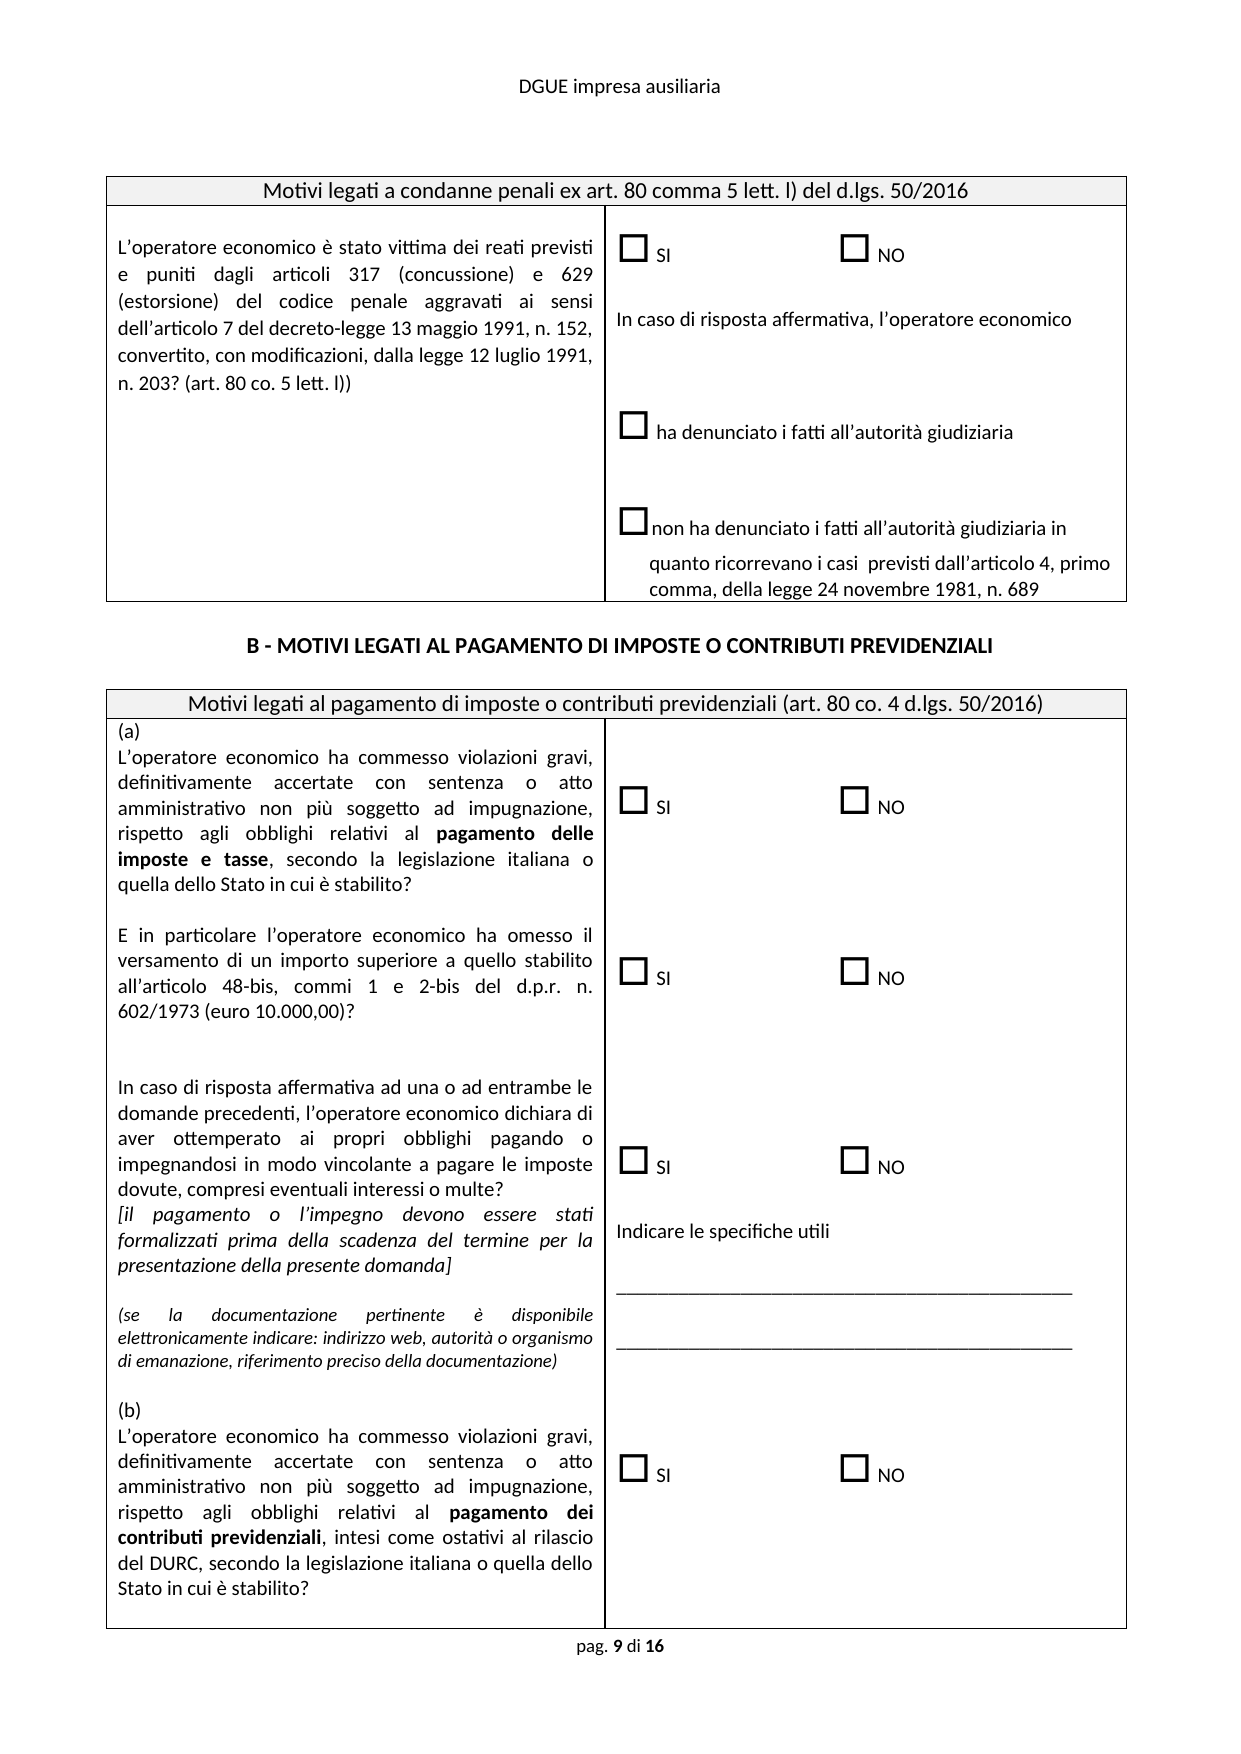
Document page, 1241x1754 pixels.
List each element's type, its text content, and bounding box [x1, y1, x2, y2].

table_cell L’operatore economico è stato vittima dei reati previsti e puniti dagli articoli 317 (concussione) e 629 (estorsione) del codice penale aggravati ai sensi dell’articolo 7 del decreto-legge 13 maggio 1991, n. 152, convertito, con modificazioni, dalla legge 12 luglio 1991, n. 203? (art. 80 co. 5 lett. l)) [107, 206, 604, 601]
table_cell (a) L’operatore economico ha commesso violazioni gravi, definitivamente accertate con sentenza o atto amministrativo non più soggetto ad impugnazione, rispetto agli obblighi relativi al pagamento delle imposte e tasse, secondo la legislazione italiana o quella dello Stato in cui è stabilito? E in particolare l’operatore economico ha omesso il versamento di un importo superiore a quello stabilito all’articolo 48-bis, commi 1 e 2-bis del d.p.r. n. 602/1973 (euro 10.000,00)? In caso di risposta affermativa ad una o ad entrambe le domande precedenti, l’operatore economico dichiara di aver ottemperato ai propri obblighi pagando o impegnandosi in modo vincolante a pagare le imposte dovute, compresi eventuali interessi o multe? [il pagamento o l’impegno devono essere stati formalizzati prima della scadenza del termine per la presentazione della presente domanda] (se la documentazione pertinente è disponibile elettronicamente indicare: indirizzo web, autorità o organismo di emanazione, riferimento preciso della documentazione) (b) L’operatore economico ha commesso violazioni gravi, definitivamente accertate con sentenza o atto amministrativo non più soggetto ad impugnazione, rispetto agli obblighi relativi al pagamento dei contributi previdenziali, intesi come ostativi al rilascio del DURC, secondo la legislazione italiana o quella dello Stato in cui è stabilito? [107, 719, 604, 1628]
table_header Motivi legati al pagamento di imposte o contributi previdenziali (art. 80 co. 4 d.lgs. 50/2016) [107, 690, 1126, 718]
table_cell □ SI □ NO □ SI □ NO □ SI □ NO Indicare le specifiche utili ____________________________________________ ____________________________________________ □ SI □ NO [606, 719, 1126, 1628]
table_cell □ SI □ NO In caso di risposta affermativa, l’operatore economico □ ha denunciato i fatti all’autorità giudiziaria □non ha denunciato i fatti all’autorità giudiziaria in quanto ricorrevano i casi previsti dall’articolo 4, primo comma, della legge 24 novembre 1981, n. 689 [606, 206, 1126, 601]
text B - MOTIVI LEGATI AL PAGAMENTO DI IMPOSTE O CONTRIBUTI PREVIDENZIALI [118, 631, 1122, 659]
table_header Motivi legati a condanne penali ex art. 80 comma 5 lett. l) del d.lgs. 50/2016 [107, 177, 1126, 205]
